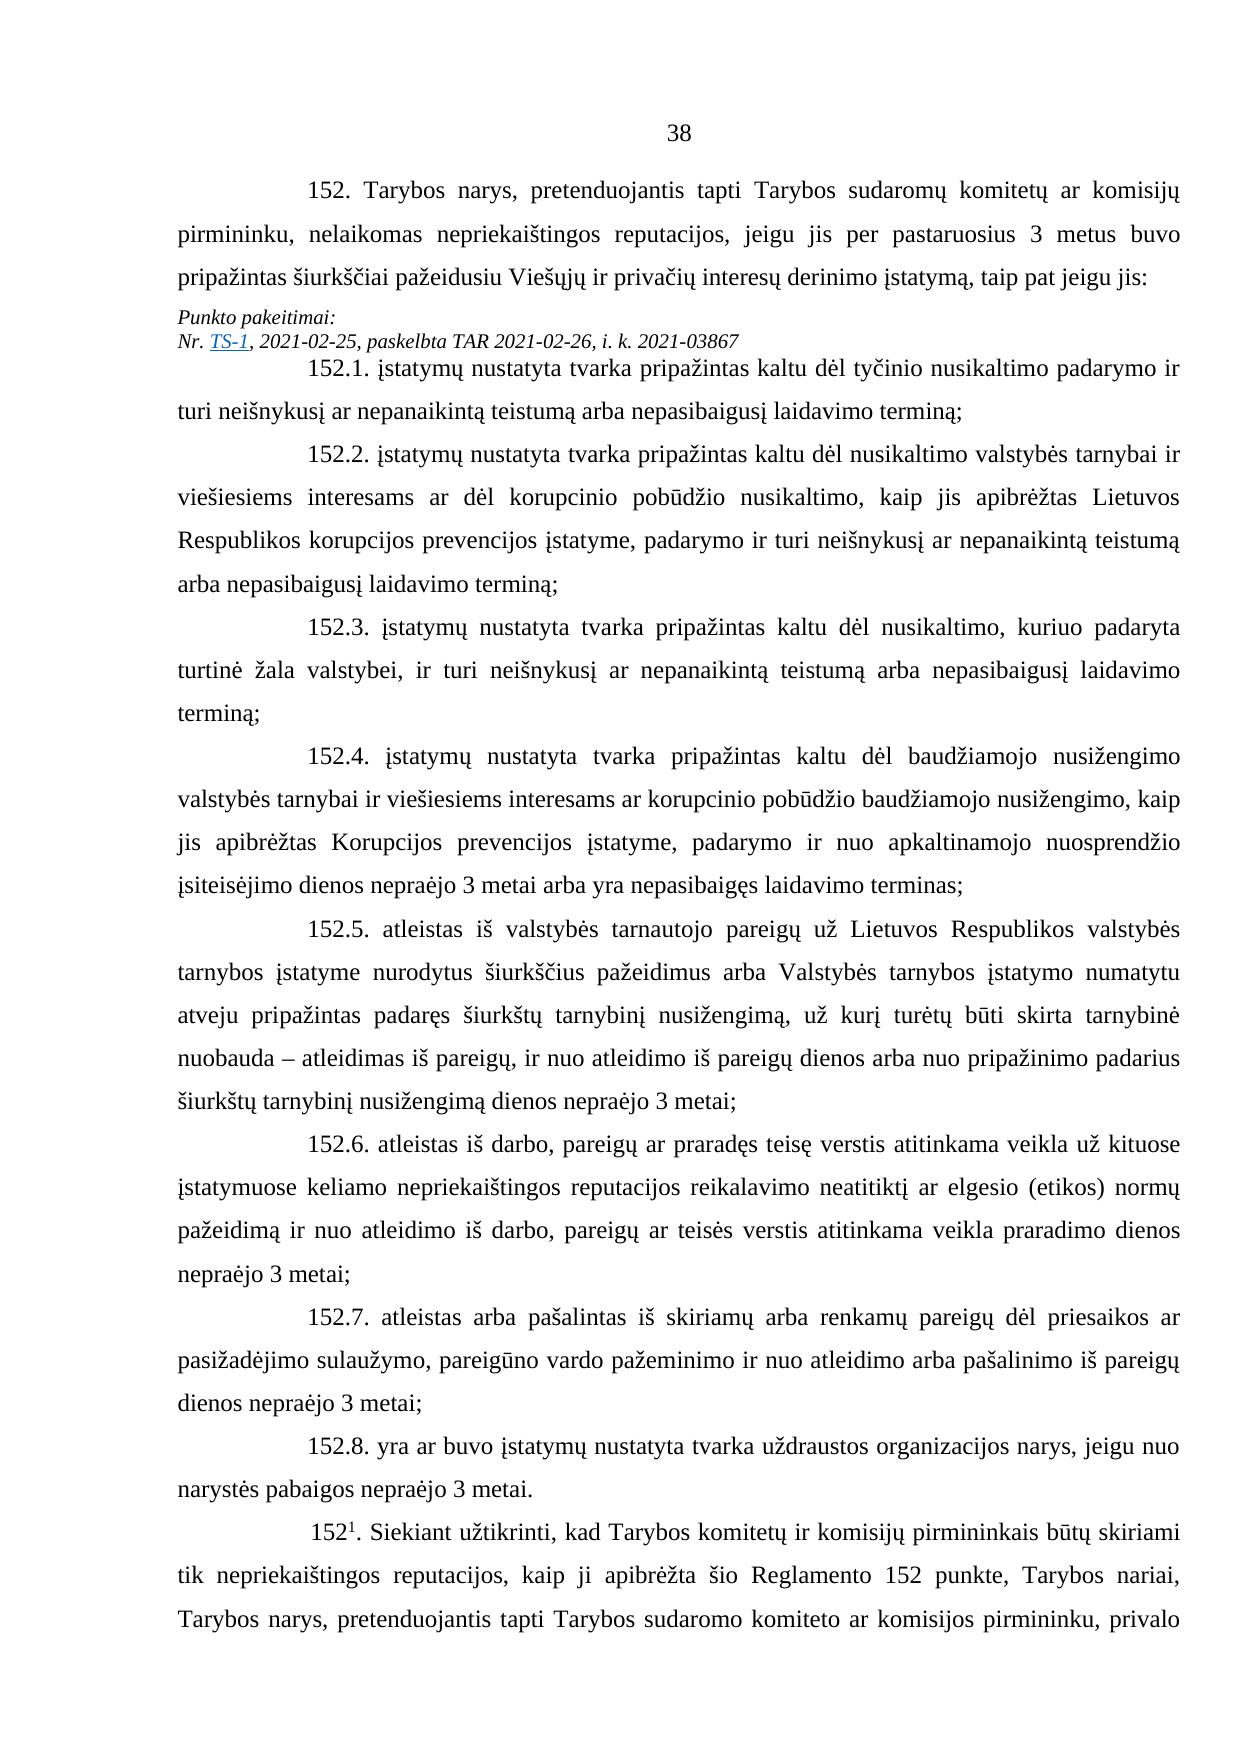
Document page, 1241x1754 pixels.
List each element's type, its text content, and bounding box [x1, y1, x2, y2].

text 152.5. atleistas iš valstybės tarnautojo pareigų už Lietuvos Respublikos valstybės tarnybos įstatyme nurodytus šiurkščius pažeidimus arba Valstybės tarnybos įstatymo numatytu atveju pripažintas padaręs šiurkštų tarnybinį nusižengimą, už kurį turėtų būti skirta tarnybinė nuobauda – atleidimas iš pareigų, ir nuo atleidimo iš pareigų dienos arba nuo pripažinimo padarius šiurkštų tarnybinį nusižengimą dienos nepraėjo 3 metai; [177, 914, 1181, 1115]
text Punkto pakeitimai: [177, 305, 1181, 329]
text 1521. Siekiant užtikrinti, kad Tarybos komitetų ir komisijų pirmininkais būtų skiriami tik nepriekaištingos reputacijos, kaip ji apibrėžta šio Reglamento 152 punkte, Tarybos nariai, Tarybos narys, pretenduojantis tapti Tarybos sudaromo komiteto ar komisijos pirmininku, privalo [177, 1517, 1181, 1632]
text 152. Tarybos narys, pretenduojantis tapti Tarybos sudaromų komitetų ar komisijų pirmininku, nelaikomas nepriekaištingos reputacijos, jeigu jis per pastaruosius 3 metus buvo pripažintas šiurkščiai pažeidusiu Viešųjų ir privačių interesų derinimo įstatymą, taip pat jeigu jis: [177, 176, 1181, 291]
text Nr. TS-1, 2021-02-25, paskelbta TAR 2021-02-26, i. k. 2021-03867 [177, 329, 1181, 353]
text 152.1. įstatymų nustatyta tvarka pripažintas kaltu dėl tyčinio nusikaltimo padarymo ir turi neišnykusį ar nepanaikintą teistumą arba nepasibaigusį laidavimo terminą; [177, 353, 1181, 425]
text 152.4. įstatymų nustatyta tvarka pripažintas kaltu dėl baudžiamojo nusižengimo valstybės tarnybai ir viešiesiems interesams ar korupcinio pobūdžio baudžiamojo nusižengimo, kaip jis apibrėžtas Korupcijos prevencijos įstatyme, padarymo ir nuo apkaltinamojo nuosprendžio įsiteisėjimo dienos nepraėjo 3 metai arba yra nepasibaigęs laidavimo terminas; [177, 741, 1181, 899]
text 152.8. yra ar buvo įstatymų nustatyta tvarka uždraustos organizacijos narys, jeigu nuo narystės pabaigos nepraėjo 3 metai. [177, 1431, 1181, 1503]
text 152.6. atleistas iš darbo, pareigų ar praradęs teisę verstis atitinkama veikla už kituose įstatymuose keliamo nepriekaištingos reputacijos reikalavimo neatitiktį ar elgesio (etikos) normų pažeidimą ir nuo atleidimo iš darbo, pareigų ar teisės verstis atitinkama veikla praradimo dienos nepraėjo 3 metai; [177, 1129, 1181, 1287]
text 152.7. atleistas arba pašalintas iš skiriamų arba renkamų pareigų dėl priesaikos ar pasižadėjimo sulaužymo, pareigūno vardo pažeminimo ir nuo atleidimo arba pašalinimo iš pareigų dienos nepraėjo 3 metai; [177, 1302, 1181, 1417]
text 152.2. įstatymų nustatyta tvarka pripažintas kaltu dėl nusikaltimo valstybės tarnybai ir viešiesiems interesams ar dėl korupcinio pobūdžio nusikaltimo, kaip jis apibrėžtas Lietuvos Respublikos korupcijos prevencijos įstatyme, padarymo ir turi neišnykusį ar nepanaikintą teistumą arba nepasibaigusį laidavimo terminą; [177, 439, 1181, 597]
text 152.3. įstatymų nustatyta tvarka pripažintas kaltu dėl nusikaltimo, kuriuo padaryta turtinė žala valstybei, ir turi neišnykusį ar nepanaikintą teistumą arba nepasibaigusį laidavimo terminą; [177, 612, 1181, 727]
